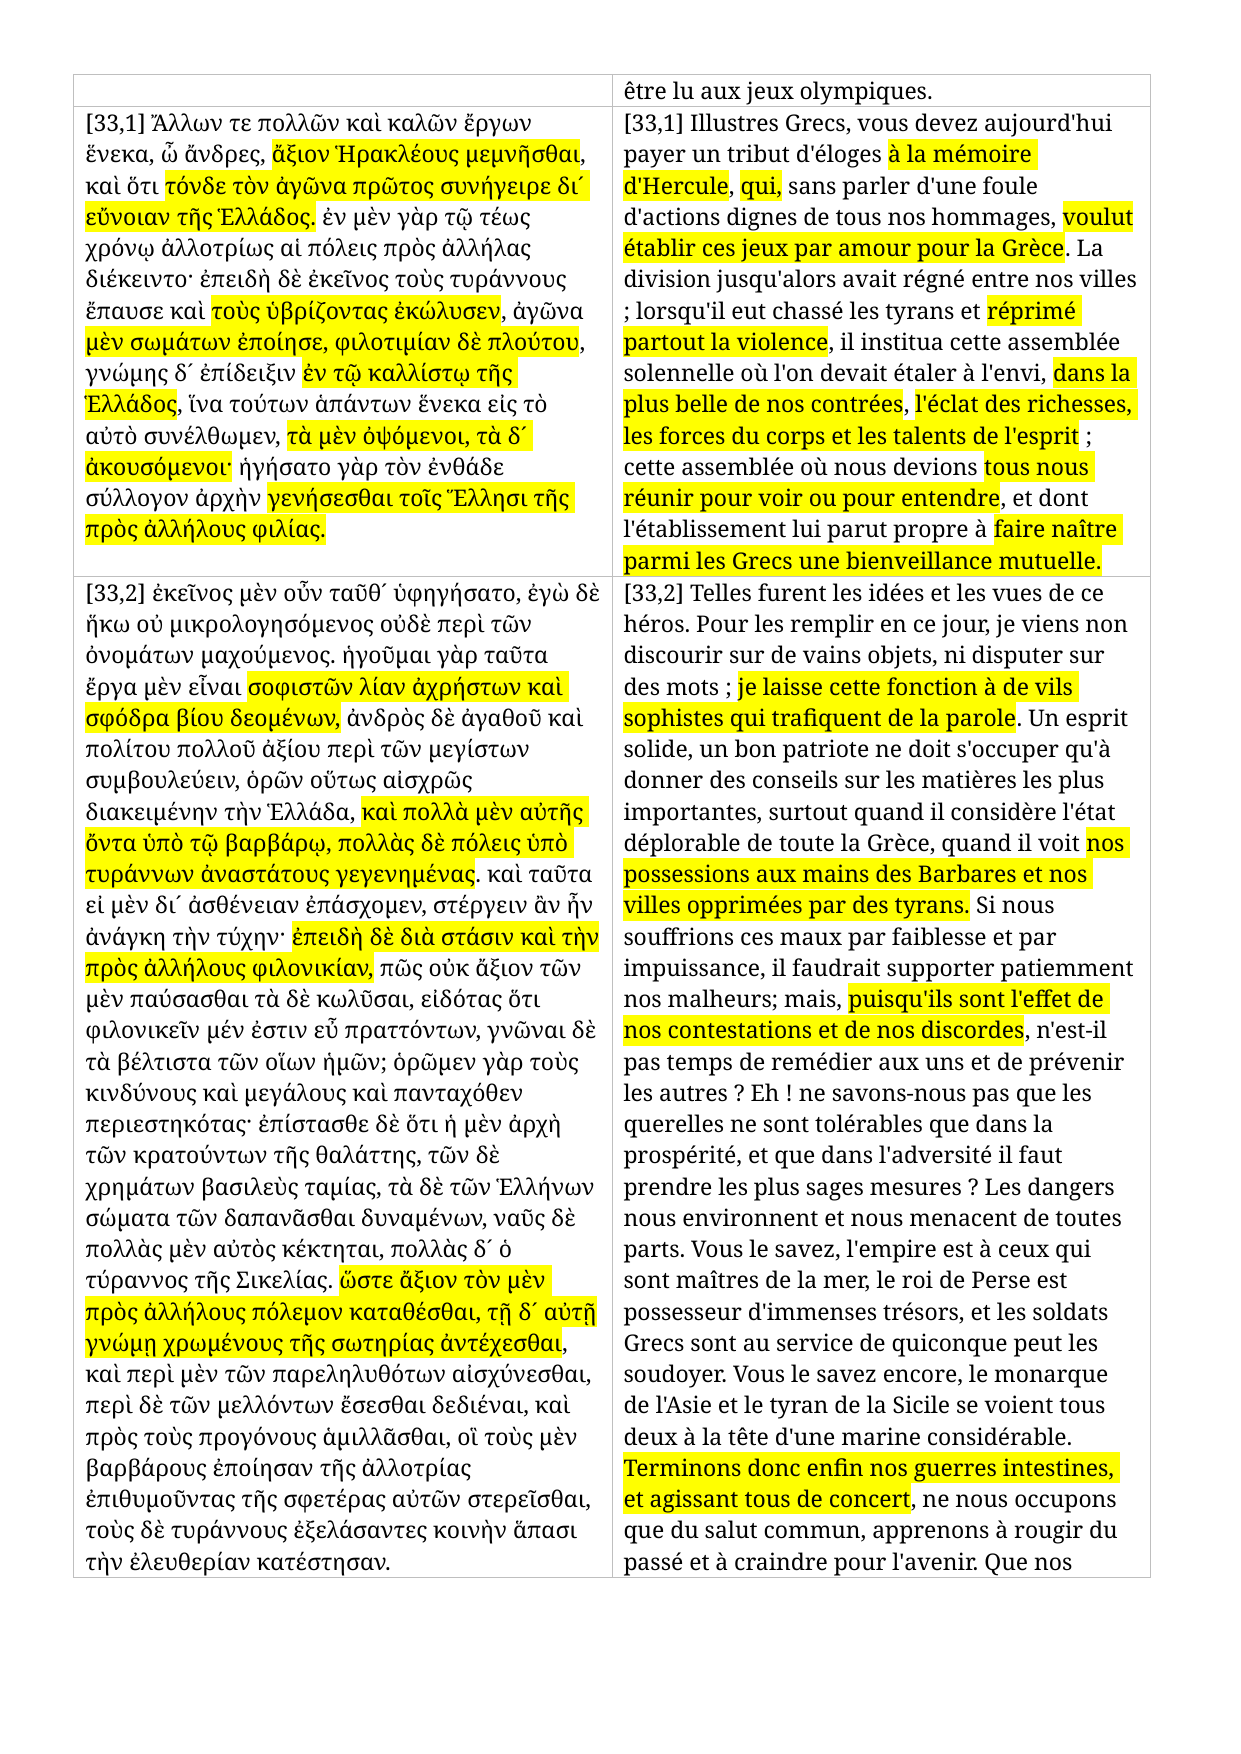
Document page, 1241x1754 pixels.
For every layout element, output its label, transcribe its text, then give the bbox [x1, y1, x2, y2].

table_header être lu aux jeux olympiques. [613, 75, 1150, 106]
table_cell [33,1] Illustres Grecs, vous devez aujourd'hui payer un tribut d'éloges à la mémoire d'Hercule, qui, sans parler d'une foule d'actions dignes de tous nos hommages, voulut établir ces jeux par amour pour la Grèce. La division jusqu'alors avait régné entre nos villes ; lorsqu'il eut chassé les tyrans et réprimé partout la violence, il institua cette assemblée solennelle où l'on devait étaler à l'envi, dans la plus belle de nos contrées, l'éclat des richesses, les forces du corps et les talents de l'esprit ; cette assemblée où nous devions tous nous réunir pour voir ou pour entendre, et dont l'établissement lui parut propre à faire naître parmi les Grecs une bienveillance mutuelle. [613, 107, 1150, 576]
table_cell [33,2] ἐκεῖνος μὲν οὖν ταῦθ´ ὑφηγήσατο, ἐγὼ δὲ ἥκω οὐ μικρολογησόμενος οὐδὲ περὶ τῶν ὀνομάτων μαχούμενος. ἡγοῦμαι γὰρ ταῦτα ἔργα μὲν εἶναι σοφιστῶν λίαν ἀχρήστων καὶ σφόδρα βίου δεομένων, ἀνδρὸς δὲ ἀγαθοῦ καὶ πολίτου πολλοῦ ἀξίου περὶ τῶν μεγίστων συμβουλεύειν, ὁρῶν οὕτως αἰσχρῶς διακειμένην τὴν Ἑλλάδα, καὶ πολλὰ μὲν αὐτῆς ὄντα ὑπὸ τῷ βαρβάρῳ, πολλὰς δὲ πόλεις ὑπὸ τυράννων ἀναστάτους γεγενημένας. καὶ ταῦτα εἰ μὲν δι´ ἀσθένειαν ἐπάσχομεν, στέργειν ἂν ἦν ἀνάγκη τὴν τύχην· ἐπειδὴ δὲ διὰ στάσιν καὶ τὴν πρὸς ἀλλήλους φιλονικίαν, πῶς οὐκ ἄξιον τῶν μὲν παύσασθαι τὰ δὲ κωλῦσαι, εἰδότας ὅτι φιλονικεῖν μέν ἐστιν εὖ πραττόντων, γνῶναι δὲ τὰ βέλτιστα τῶν οἵων ἡμῶν; ὁρῶμεν γὰρ τοὺς κινδύνους καὶ μεγάλους καὶ πανταχόθεν περιεστηκότας· ἐπίστασθε δὲ ὅτι ἡ μὲν ἀρχὴ τῶν κρατούντων τῆς θαλάττης, τῶν δὲ χρημάτων βασιλεὺς ταμίας, τὰ δὲ τῶν Ἑλλήνων σώματα τῶν δαπανᾶσθαι δυναμένων, ναῦς δὲ πολλὰς μὲν αὐτὸς κέκτηται, πολλὰς δ´ ὁ τύραννος τῆς Σικελίας. ὥστε ἄξιον τὸν μὲν πρὸς ἀλλήλους πόλεμον καταθέσθαι, τῇ δ´ αὐτῇ γνώμῃ χρωμένους τῆς σωτηρίας ἀντέχεσθαι, καὶ περὶ μὲν τῶν παρεληλυθότων αἰσχύνεσθαι, περὶ δὲ τῶν μελλόντων ἔσεσθαι δεδιέναι, καὶ πρὸς τοὺς προγόνους ἁμιλλᾶσθαι, οἳ τοὺς μὲν βαρβάρους ἐποίησαν τῆς ἀλλοτρίας ἐπιθυμοῦντας τῆς σφετέρας αὐτῶν στερεῖσθαι, τοὺς δὲ τυράννους ἐξελάσαντες κοινὴν ἅπασι τὴν ἐλευθερίαν κατέστησαν. [74, 577, 612, 1577]
table_header [74, 75, 612, 106]
table_cell [33,2] Telles furent les idées et les vues de ce héros. Pour les remplir en ce jour, je viens non discourir sur de vains objets, ni disputer sur des mots ; je laisse cette fonction à de vils sophistes qui trafiquent de la parole. Un esprit solide, un bon patriote ne doit s'occuper qu'à donner des conseils sur les matières les plus importantes, surtout quand il considère l'état déplorable de toute la Grèce, quand il voit nos possessions aux mains des Barbares et nos villes opprimées par des tyrans. Si nous souffrions ces maux par faiblesse et par impuissance, il faudrait supporter patiemment nos malheurs; mais, puisqu'ils sont l'effet de nos contestations et de nos discordes, n'est-il pas temps de remédier aux uns et de prévenir les autres ? Eh ! ne savons-nous pas que les querelles ne sont tolérables que dans la prospérité, et que dans l'adversité il faut prendre les plus sages mesures ? Les dangers nous environnent et nous menacent de toutes parts. Vous le savez, l'empire est à ceux qui sont maîtres de la mer, le roi de Perse est possesseur d'immenses trésors, et les soldats Grecs sont au service de quiconque peut les soudoyer. Vous le savez encore, le monarque de l'Asie et le tyran de la Sicile se voient tous deux à la tête d'une marine considérable. Terminons donc enfin nos guerres intestines, et agissant tous de concert, ne nous occupons que du salut commun, apprenons à rougir du passé et à craindre pour l'avenir. Que nos [613, 577, 1150, 1577]
table_cell [33,1] Ἄλλων τε πολλῶν καὶ καλῶν ἔργων ἕνεκα, ὦ ἄνδρες, ἄξιον Ἡρακλέους μεμνῆσθαι, καὶ ὅτι τόνδε τὸν ἀγῶνα πρῶτος συνήγειρε δι´ εὔνοιαν τῆς Ἑλλάδος. ἐν μὲν γὰρ τῷ τέως χρόνῳ ἀλλοτρίως αἱ πόλεις πρὸς ἀλλήλας διέκειντο· ἐπειδὴ δὲ ἐκεῖνος τοὺς τυράννους ἔπαυσε καὶ τοὺς ὑβρίζοντας ἐκώλυσεν, ἀγῶνα μὲν σωμάτων ἐποίησε, φιλοτιμίαν δὲ πλούτου, γνώμης δ´ ἐπίδειξιν ἐν τῷ καλλίστῳ τῆς Ἑλλάδος, ἵνα τούτων ἁπάντων ἕνεκα εἰς τὸ αὐτὸ συνέλθωμεν, τὰ μὲν ὀψόμενοι, τὰ δ´ ἀκουσόμενοι· ἡγήσατο γὰρ τὸν ἐνθάδε σύλλογον ἀρχὴν γενήσεσθαι τοῖς Ἕλλησι τῆς πρὸς ἀλλήλους φιλίας. [74, 107, 612, 576]
